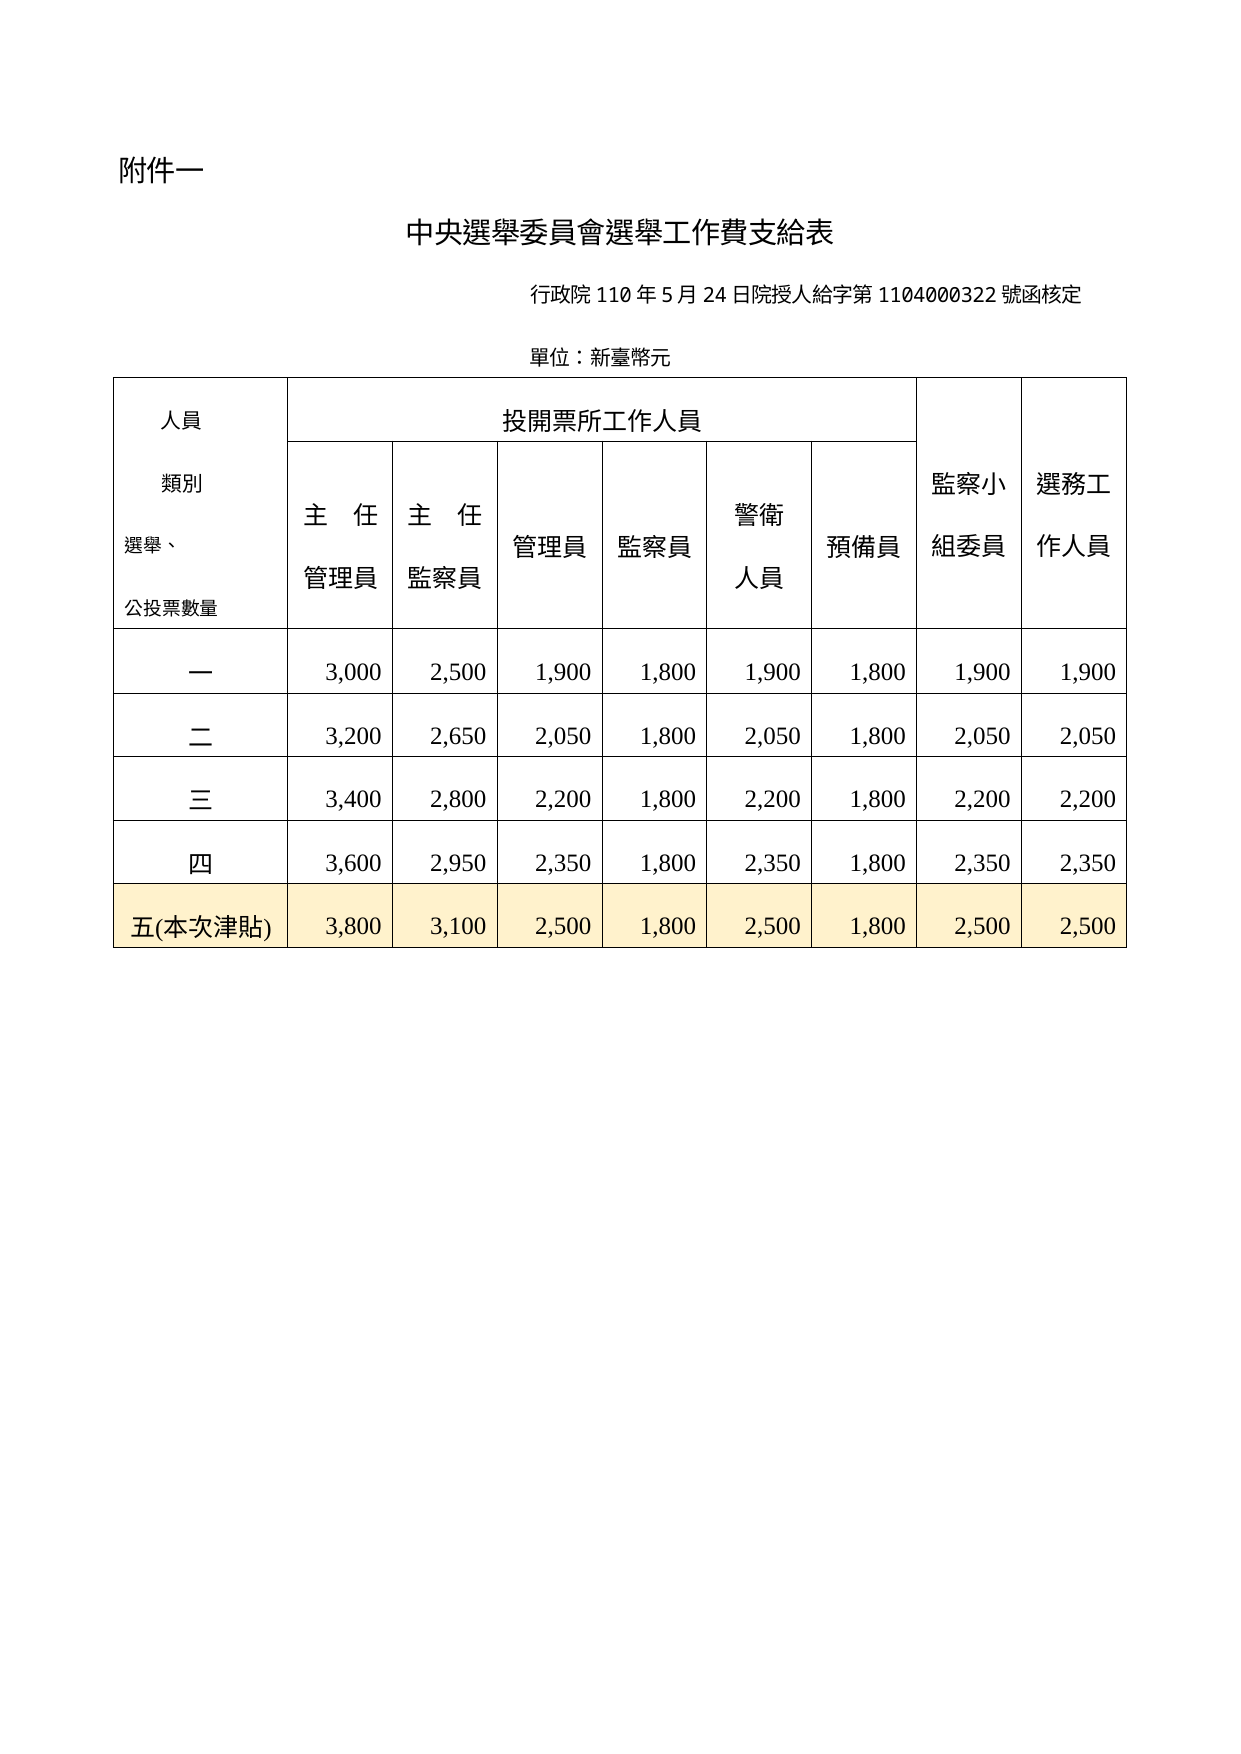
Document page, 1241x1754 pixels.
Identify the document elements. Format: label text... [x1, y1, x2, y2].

table_cell 1,800 [603, 757, 706, 819]
table_cell 2,200 [498, 757, 602, 819]
table_cell 1,900 [498, 629, 602, 692]
table_cell 2,050 [498, 694, 602, 756]
table_cell 2,350 [917, 821, 1021, 883]
table_cell 2,800 [393, 757, 497, 819]
table_cell 1,900 [707, 629, 811, 692]
table_cell 1,800 [812, 884, 916, 947]
table_cell 主 任 監察員 [393, 442, 497, 628]
table_cell 1,900 [917, 629, 1021, 692]
table_cell 1,800 [603, 884, 706, 947]
table_cell 1,800 [812, 694, 916, 756]
table_cell 2,050 [707, 694, 811, 756]
table_cell 3,200 [288, 694, 392, 756]
table_cell 3,000 [288, 629, 392, 692]
table_cell 監察員 [603, 442, 706, 628]
table_cell 2,650 [393, 694, 497, 756]
table_header 人員 類別 選舉、 公投票數量 [114, 378, 287, 628]
table_cell 2,500 [393, 629, 497, 692]
table_cell 五(本次津貼) [114, 884, 287, 947]
table_header 投開票所工作人員 [288, 378, 916, 441]
table_cell 3,600 [288, 821, 392, 883]
text 單位：新臺幣元 [118, 314, 1083, 377]
text 附件一 [118, 127, 1122, 189]
text 中央選舉委員會選舉工作費支給表 [118, 189, 1122, 252]
table_cell 2,500 [498, 884, 602, 947]
table_cell 四 [114, 821, 287, 883]
table_cell 三 [114, 757, 287, 819]
table_cell 1,800 [603, 821, 706, 883]
table_cell 2,500 [707, 884, 811, 947]
table_cell 2,200 [1022, 757, 1126, 819]
table_cell 1,800 [603, 629, 706, 692]
table_cell 警衛 人員 [707, 442, 811, 628]
table_cell 2,950 [393, 821, 497, 883]
table_header 監察小組委員 [917, 378, 1021, 628]
table_cell 3,100 [393, 884, 497, 947]
table_cell 1,800 [812, 757, 916, 819]
table_header 選務工作人員 [1022, 378, 1126, 628]
table_cell 1,900 [1022, 629, 1126, 692]
table_cell 3,400 [288, 757, 392, 819]
table_cell 2,200 [917, 757, 1021, 819]
table_cell 1,800 [812, 629, 916, 692]
table_cell 2,500 [1022, 884, 1126, 947]
table_cell 2,350 [498, 821, 602, 883]
table_cell 2,050 [917, 694, 1021, 756]
table_cell 2,350 [707, 821, 811, 883]
table_cell 2,500 [917, 884, 1021, 947]
table_cell 一 [114, 629, 287, 692]
text 行政院110年5月24日院授人給字第1104000322號函核定 [118, 252, 1083, 314]
table_cell 主 任 管理員 [288, 442, 392, 628]
table_cell 1,800 [812, 821, 916, 883]
table_cell 二 [114, 694, 287, 756]
table_cell 2,050 [1022, 694, 1126, 756]
table_cell 預備員 [812, 442, 916, 628]
table_cell 3,800 [288, 884, 392, 947]
table_cell 管理員 [498, 442, 602, 628]
table_cell 1,800 [603, 694, 706, 756]
table_cell 2,350 [1022, 821, 1126, 883]
table_cell 2,200 [707, 757, 811, 819]
